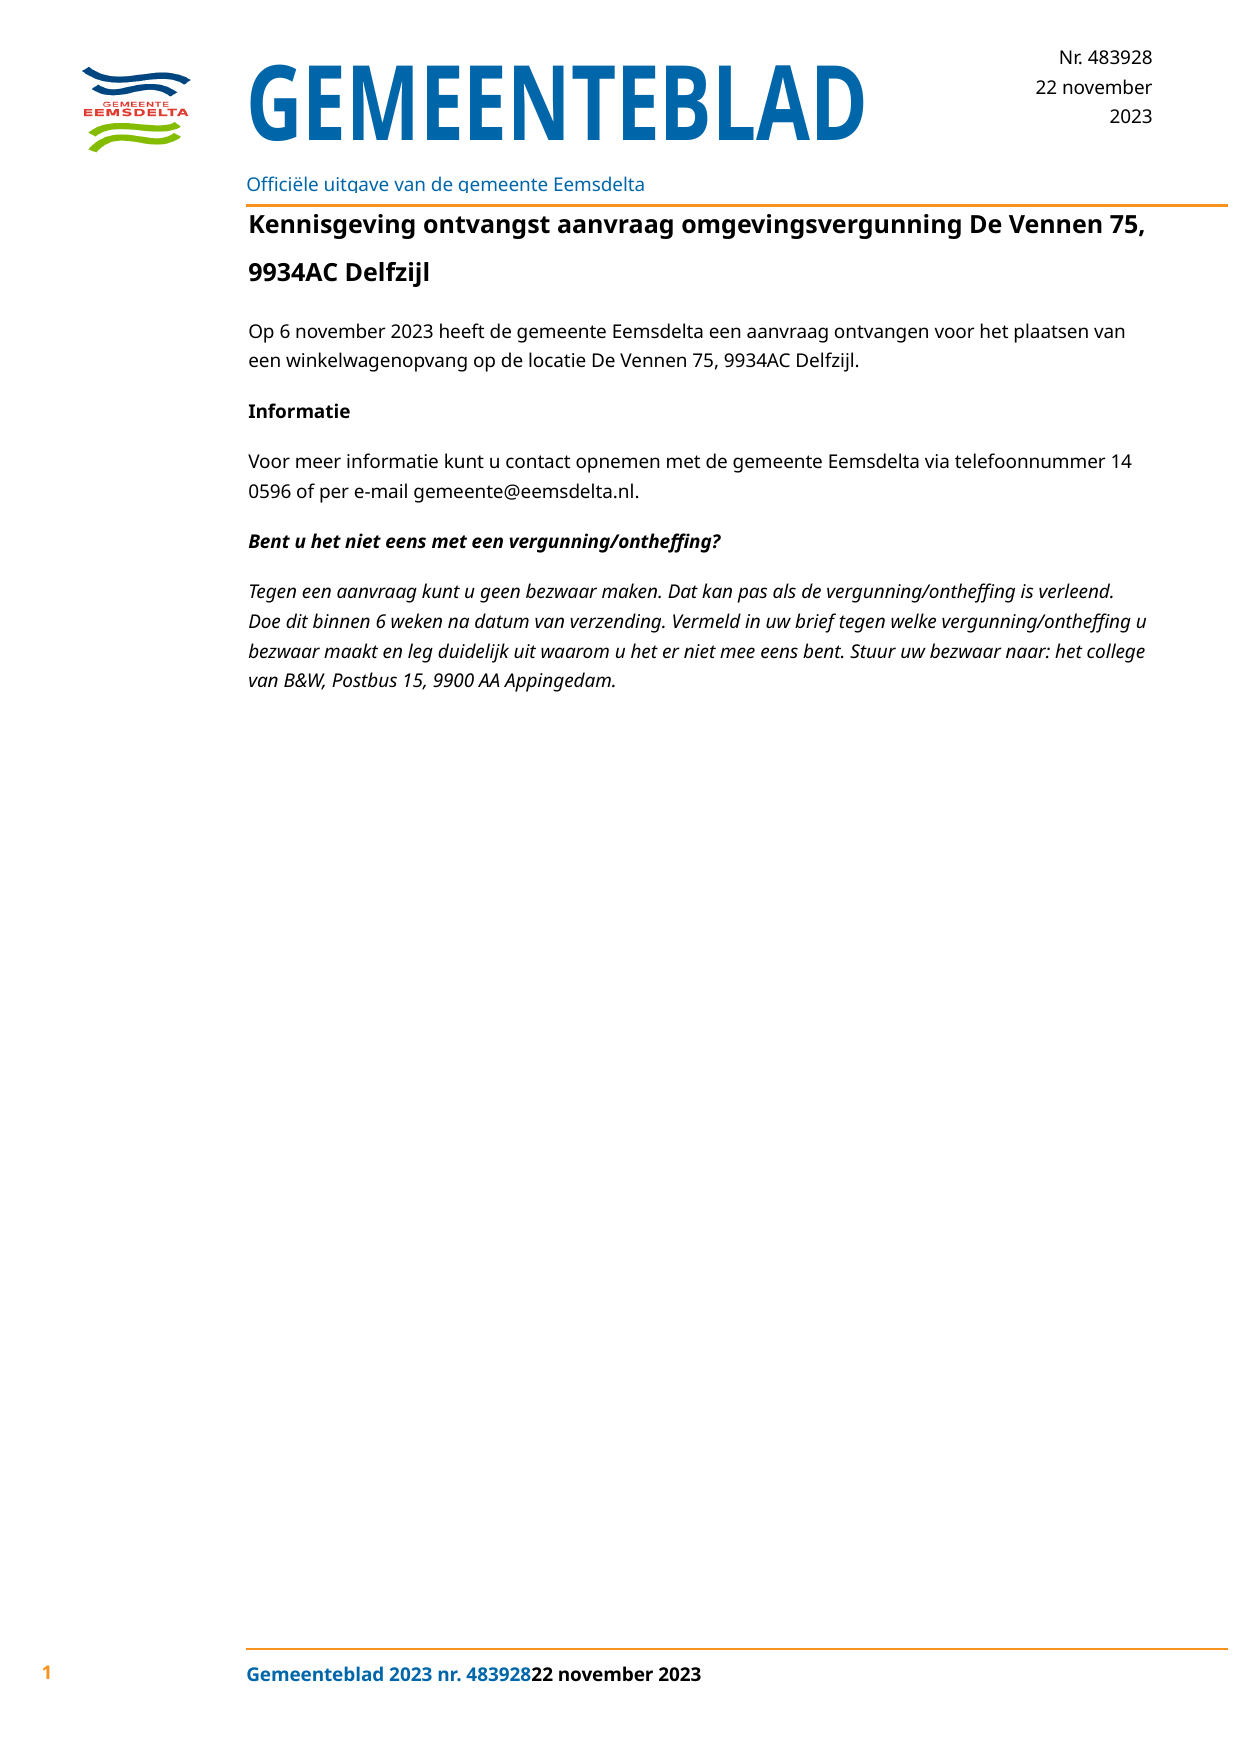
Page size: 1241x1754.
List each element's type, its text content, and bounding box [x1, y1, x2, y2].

picture [41, 47, 231, 172]
text Bent u het niet eens met een vergunning/ontheffing? [248, 528, 1152, 554]
text Informatie [248, 398, 1152, 424]
text Tegen een aanvraag kunt u geen bezwaar maken. Dat kan pas als de vergunning/ontheffing is verleend. Doe dit binnen 6 weken na datum van verzending. Vermeld in uw brief tegen welke vergunning/ontheffing u bezwaar maakt en leg duidelijk uit waarom u het er niet mee eens bent. Stuur uw bezwaar naar: het college van B&W, Postbus 15, 9900 AA Appingedam. [248, 579, 1152, 693]
text Op 6 november 2023 heeft de gemeente Eemsdelta een aanvraag ontvangen voor het plaatsen van een winkelwagenopvang op de locatie De Vennen 75, 9934AC Delfzijl. [248, 318, 1152, 373]
text Voor meer informatie kunt u contact opnemen met de gemeente Eemsdelta via telefoonnummer 14 0596 of per e-mail gemeente@eemsdelta.nl. [248, 448, 1152, 504]
text Kennisgeving ontvangst aanvraag omgevingsvergunning De Vennen 75, 9934AC Delfzijl [248, 207, 1152, 288]
